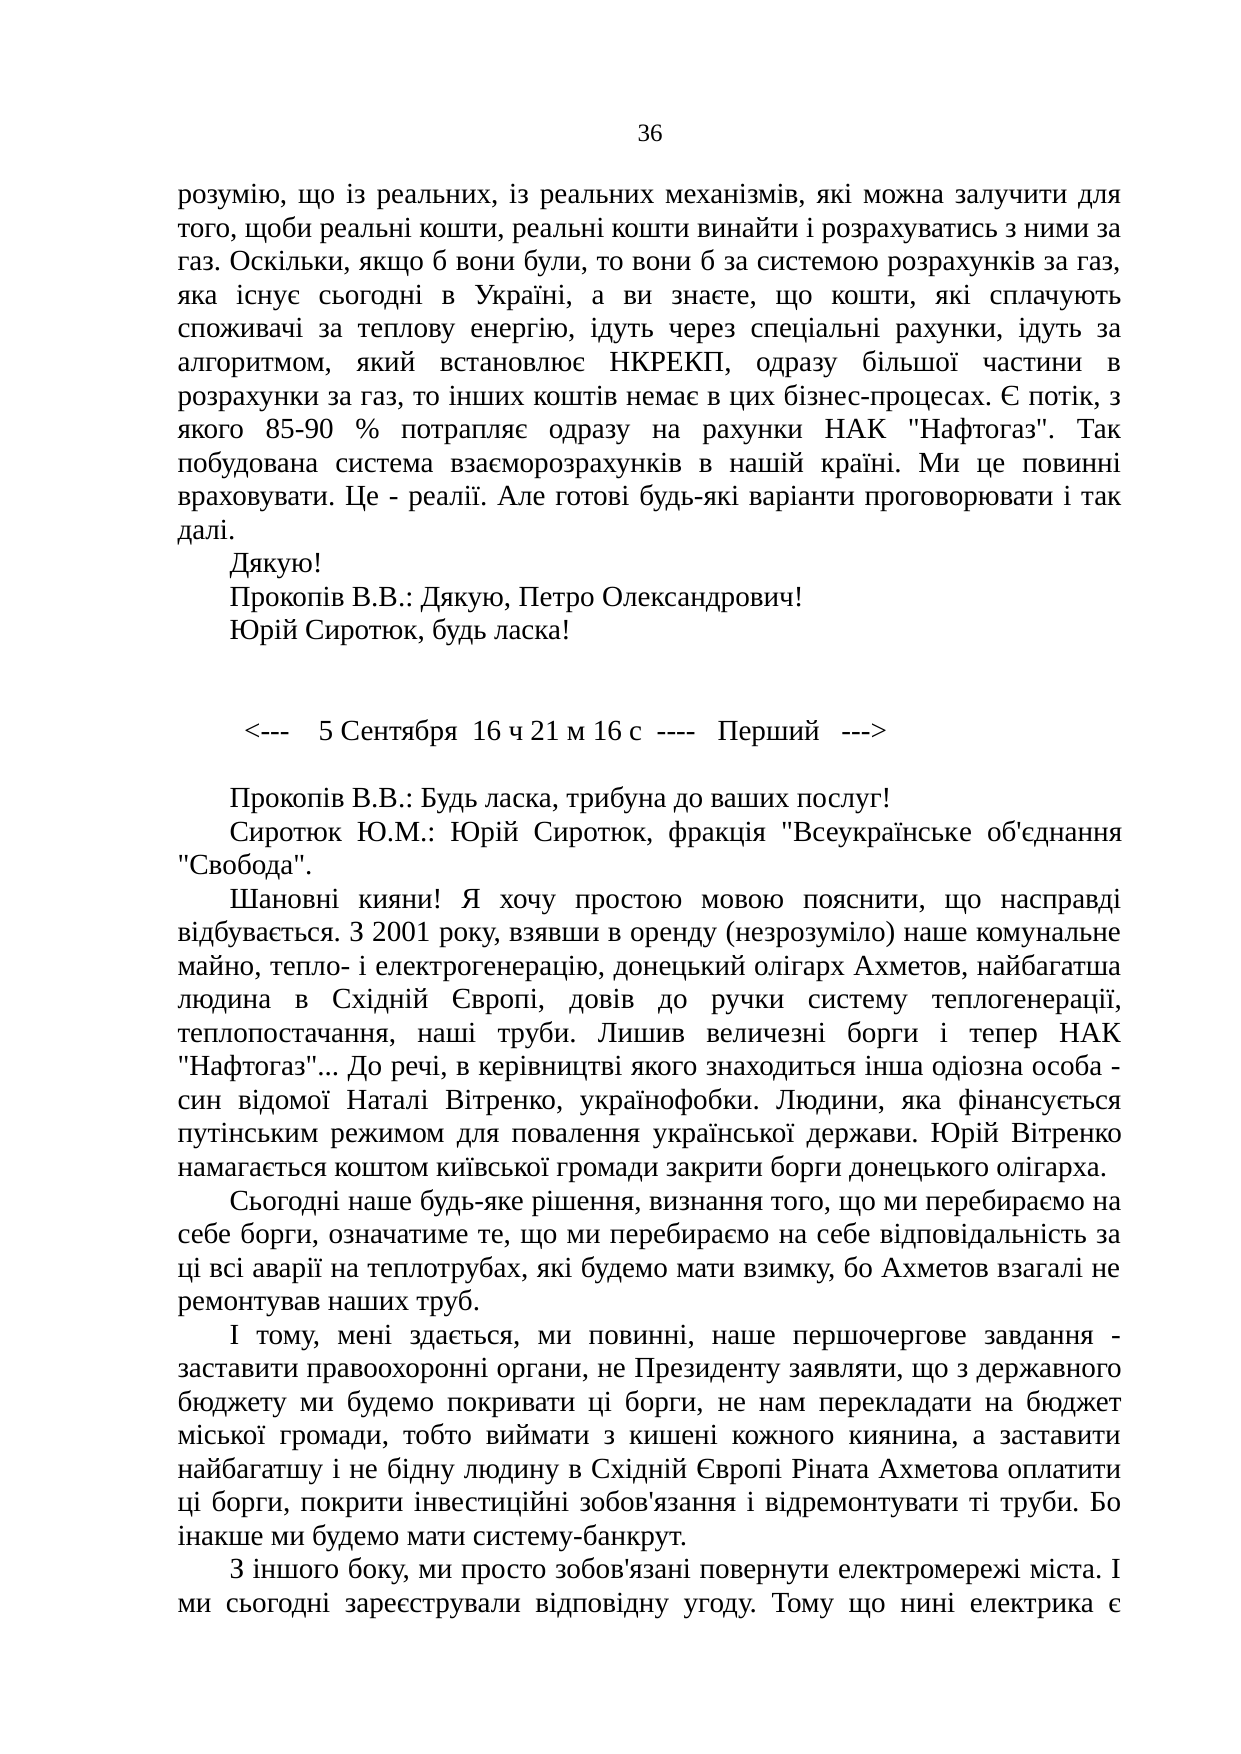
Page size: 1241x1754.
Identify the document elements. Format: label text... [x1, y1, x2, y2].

text З іншого боку, ми просто зобов'язані повернути електромережі міста. І ми сьогодні зареєстрували відповідну угоду. Тому що нині електрика є [177, 1552, 1122, 1619]
text Юрій Сиротюк, будь ласка! [177, 612, 1122, 646]
text Прокопів В.В.: Будь ласка, трибуна до ваших послуг! [177, 780, 1122, 814]
text Сиротюк Ю.М.: Юрій Сиротюк, фракція "Всеукраїнське об'єднання "Свобода". [177, 814, 1122, 881]
text <--- 5 Сентября 16 ч 21 м 16 с ---- Перший ---> [177, 713, 1122, 747]
text розумію, що із реальних, із реальних механізмів, які можна залучити для того, щоби реальні кошти, реальні кошти винайти і розрахуватись з ними за газ. Оскільки, якщо б вони були, то вони б за системою розрахунків за газ, яка існує сьогодні в Україні, а ви знаєте, що кошти, які сплачують споживачі за теплову енергію, ідуть через спеціальні рахунки, ідуть за алгоритмом, який встановлює НКРЕКП, одразу більшої частини в розрахунки за газ, то інших коштів немає в цих бізнес-процесах. Є потік, з якого 85-90 % потрапляє одразу на рахунки НАК "Нафтогаз". Так побудована система взаєморозрахунків в нашій країні. Ми це повинні враховувати. Це - реалії. Але готові будь-які варіанти проговорювати і так далі. [177, 176, 1122, 545]
text Сьогодні наше будь-яке рішення, визнання того, що ми перебираємо на себе борги, означатиме те, що ми перебираємо на себе відповідальність за ці всі аварії на теплотрубах, які будемо мати взимку, бо Ахметов взагалі не ремонтував наших труб. [177, 1183, 1122, 1317]
text І тому, мені здається, ми повинні, наше першочергове завдання - заставити правоохоронні органи, не Президенту заявляти, що з державного бюджету ми будемо покривати ці борги, не нам перекладати на бюджет міської громади, тобто виймати з кишені кожного киянина, а заставити найбагатшу і не бідну людину в Східній Європі Ріната Ахметова оплатити ці борги, покрити інвестиційні зобов'язання і відремонтувати ті труби. Бо інакше ми будемо мати систему-банкрут. [177, 1317, 1122, 1552]
text Шановні кияни! Я хочу простою мовою пояснити, що насправді відбувається. З 2001 року, взявши в оренду (незрозуміло) наше комунальне майно, тепло- і електрогенерацію, донецький олігарх Ахметов, найбагатша людина в Східній Європі, довів до ручки систему теплогенерації, теплопостачання, наші труби. Лишив величезні борги і тепер НАК "Нафтогаз"... До речі, в керівництві якого знаходиться інша одіозна особа - син відомої Наталі Вітренко, українофобки. Людини, яка фінансується путінським режимом для повалення української держави. Юрій Вітренко намагається коштом київської громади закрити борги донецького олігарха. [177, 881, 1122, 1183]
text Дякую! [177, 545, 1122, 579]
text Прокопів В.В.: Дякую, Петро Олександрович! [177, 579, 1122, 612]
